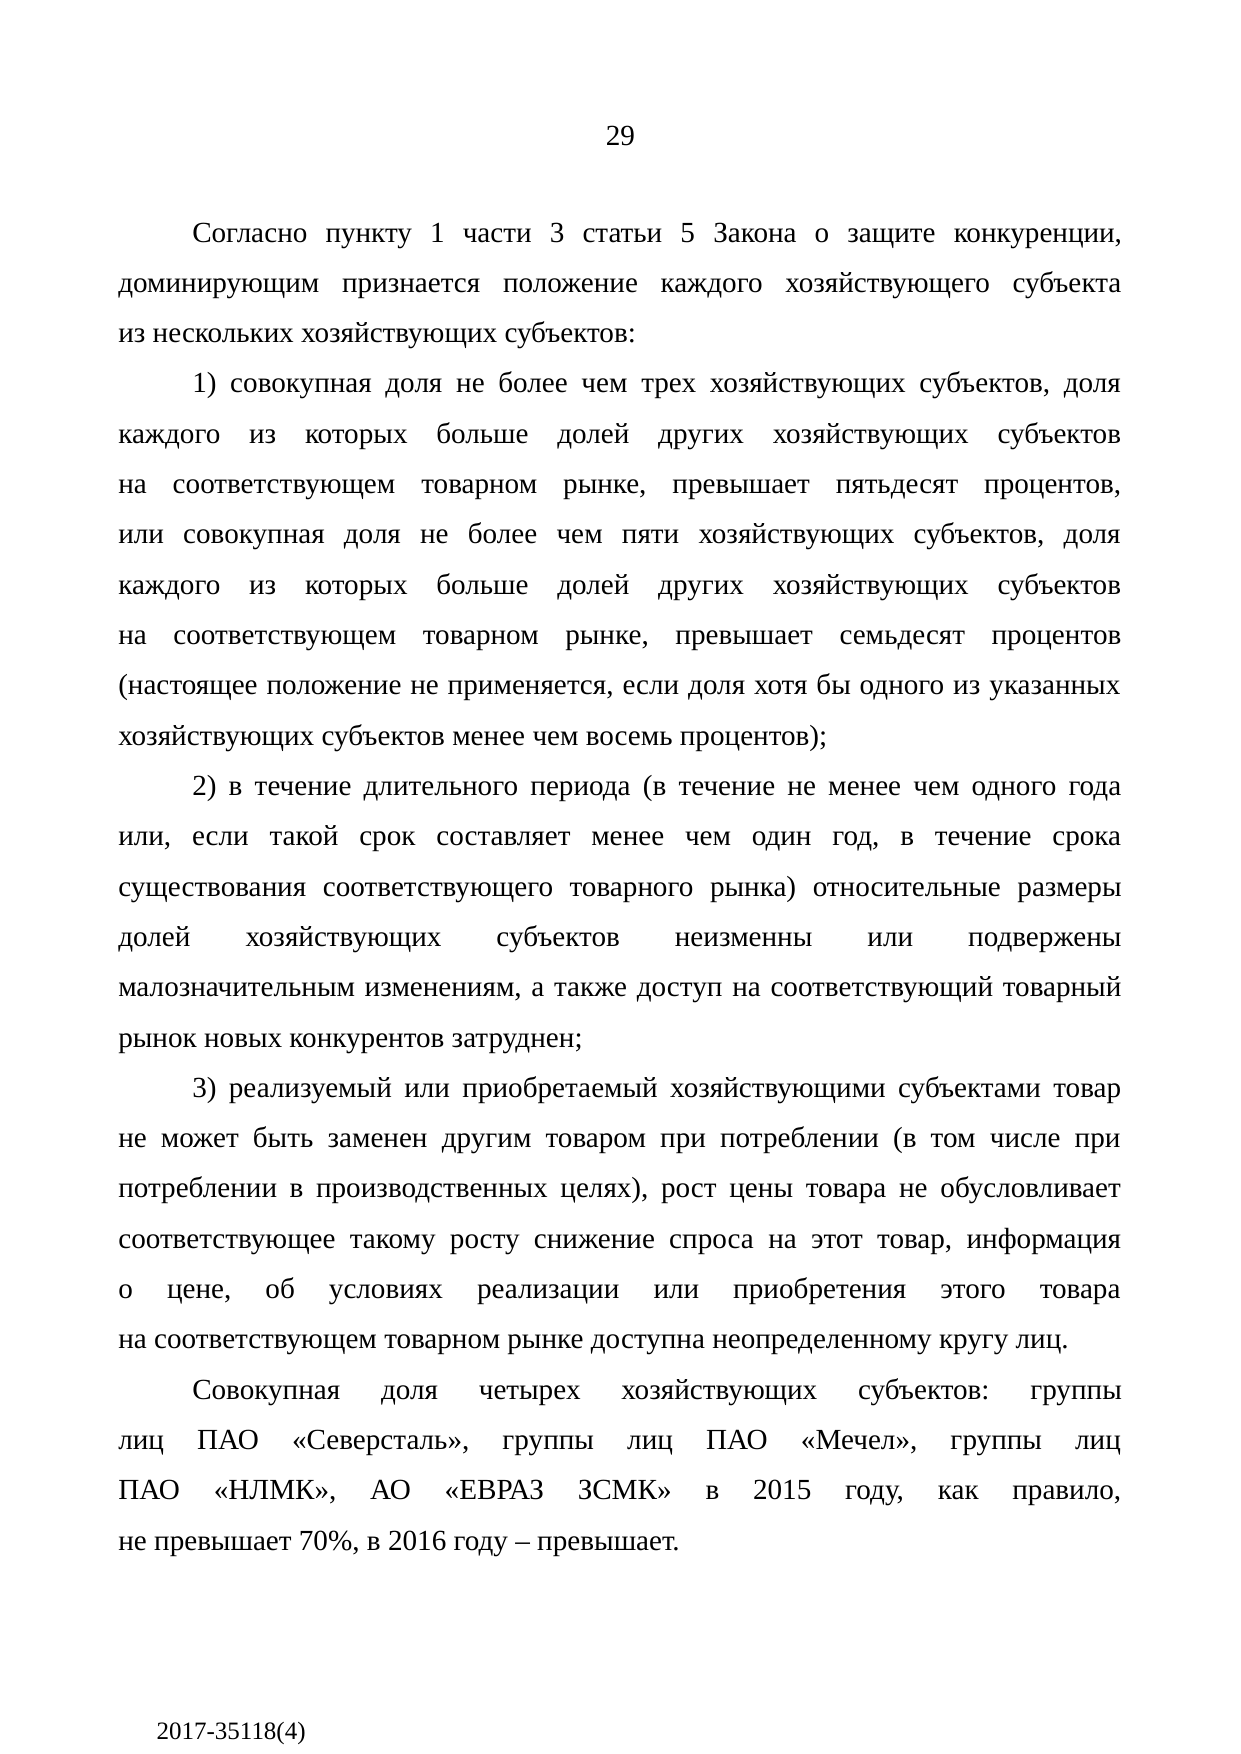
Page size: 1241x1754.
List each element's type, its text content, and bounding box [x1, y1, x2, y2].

text 3) реализуемый или приобретаемый хозяйствующими субъектами товар не может быть заменен другим товаром при потреблении (в том числе при потреблении в производственных целях), рост цены товара не обусловливает соответствующее такому росту снижение спроса на этот товар, информация о цене, об условиях реализации или приобретения этого товара на соответствующем товарном рынке доступна неопределенному кругу лиц. [118, 1070, 1122, 1355]
text Совокупная доля четырех хозяйствующих субъектов: группы лиц ПАО «Северсталь», группы лиц ПАО «Мечел», группы лиц ПАО «НЛМК», АО «ЕВРАЗ ЗСМК» в 2015 году, как правило, не превышает 70%, в 2016 году – превышает. [118, 1372, 1122, 1556]
text Согласно пункту 1 части 3 статьи 5 Закона о защите конкуренции, доминирующим признается положение каждого хозяйствующего субъекта из нескольких хозяйствующих субъектов: [118, 215, 1122, 349]
text 2) в течение длительного периода (в течение не менее чем одного года или, если такой срок составляет менее чем один год, в течение срока существования соответствующего товарного рынка) относительные размеры долей хозяйствующих субъектов неизменны или подвержены малозначительным изменениям, а также доступ на соответствующий товарный рынок новых конкурентов затруднен; [118, 768, 1122, 1053]
text 1) совокупная доля не более чем трех хозяйствующих субъектов, доля каждого из которых больше долей других хозяйствующих субъектов на соответствующем товарном рынке, превышает пятьдесят процентов, или совокупная доля не более чем пяти хозяйствующих субъектов, доля каждого из которых больше долей других хозяйствующих субъектов на соответствующем товарном рынке, превышает семьдесят процентов (настоящее положение не применяется, если доля хотя бы одного из указанных хозяйствующих субъектов менее чем восемь процентов); [118, 366, 1122, 751]
